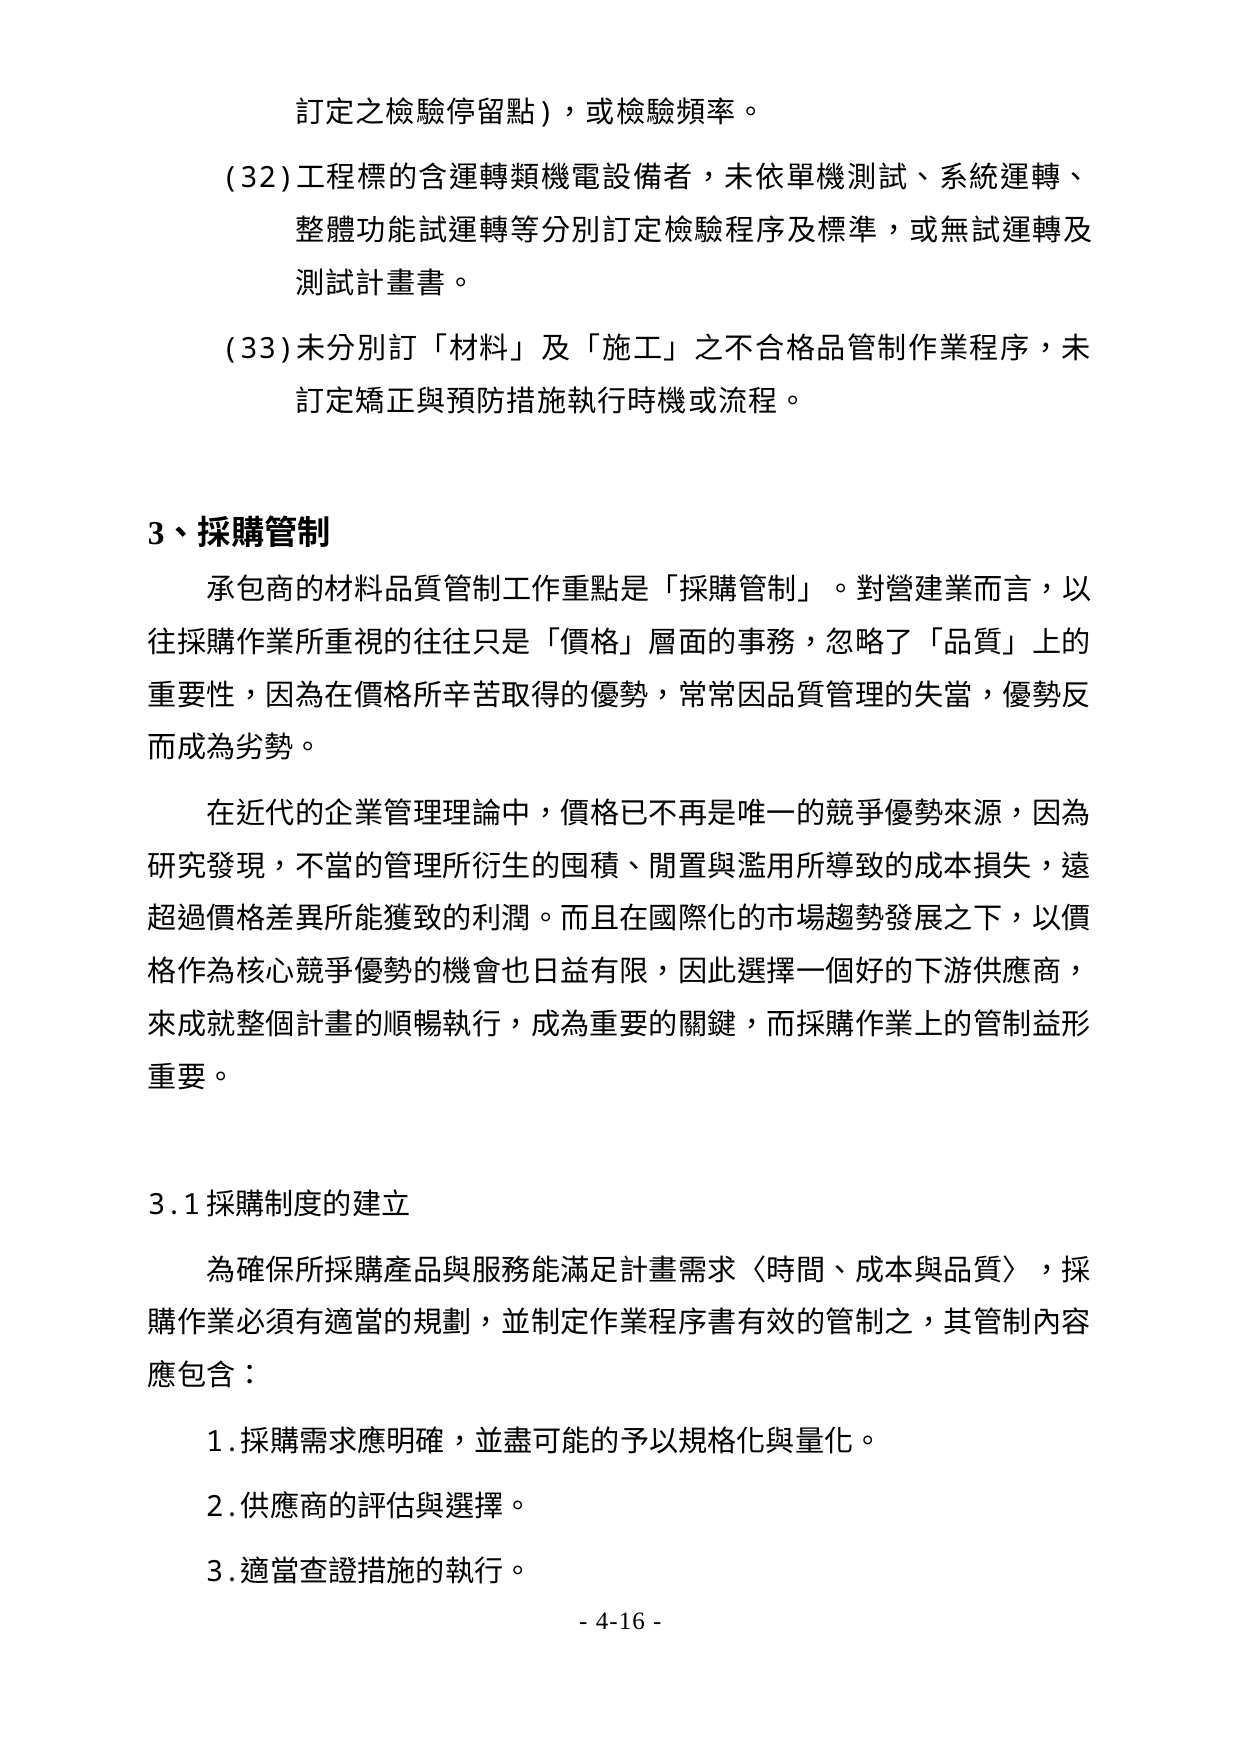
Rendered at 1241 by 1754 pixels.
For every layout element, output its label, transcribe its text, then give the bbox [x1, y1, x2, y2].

text 1.採購需求應明確，並盡可能的予以規格化與量化。 [206, 1417, 1092, 1459]
text (33)未分別訂「材料」及「施工」之不合格品管制作業程序，未訂定矯正與預防措施執行時機或流程。 [221, 325, 1092, 420]
text 承包商的材料品質管制工作重點是「採購管制」。對營建業而言，以往採購作業所重視的往往只是「價格」層面的事務，忽略了「品質」上的重要性，因為在價格所辛苦取得的優勢，常常因品質管理的失當，優勢反而成為劣勢。 [148, 566, 1092, 766]
list 採購管制 [148, 505, 1092, 554]
text 3.適當查證措施的執行。 [206, 1548, 1092, 1590]
text 3.1採購制度的建立 [148, 1181, 1092, 1223]
text 2.供應商的評估與選擇。 [206, 1483, 1092, 1525]
text 在近代的企業管理理論中，價格已不再是唯一的競爭優勢來源，因為研究發現，不當的管理所衍生的囤積、閒置與濫用所導致的成本損失，遠超過價格差異所能獲致的利潤。而且在國際化的市場趨勢發展之下，以價格作為核心競爭優勢的機會也日益有限，因此選擇一個好的下游供應商，來成就整個計畫的順暢執行，成為重要的關鍵，而採購作業上的管制益形重要。 [148, 789, 1092, 1096]
text 為確保所採購產品與服務能滿足計畫需求〈時間、成本與品質〉，採購作業必須有適當的規劃，並制定作業程序書有效的管制之，其管制內容應包含： [148, 1246, 1092, 1394]
text (32)工程標的含運轉類機電設備者，未依單機測試、系統運轉、整體功能試運轉等分別訂定檢驗程序及標準，或無試運轉及測試計畫書。 [221, 154, 1092, 302]
text 訂定之檢驗停留點)，或檢驗頻率。 [221, 89, 1092, 131]
